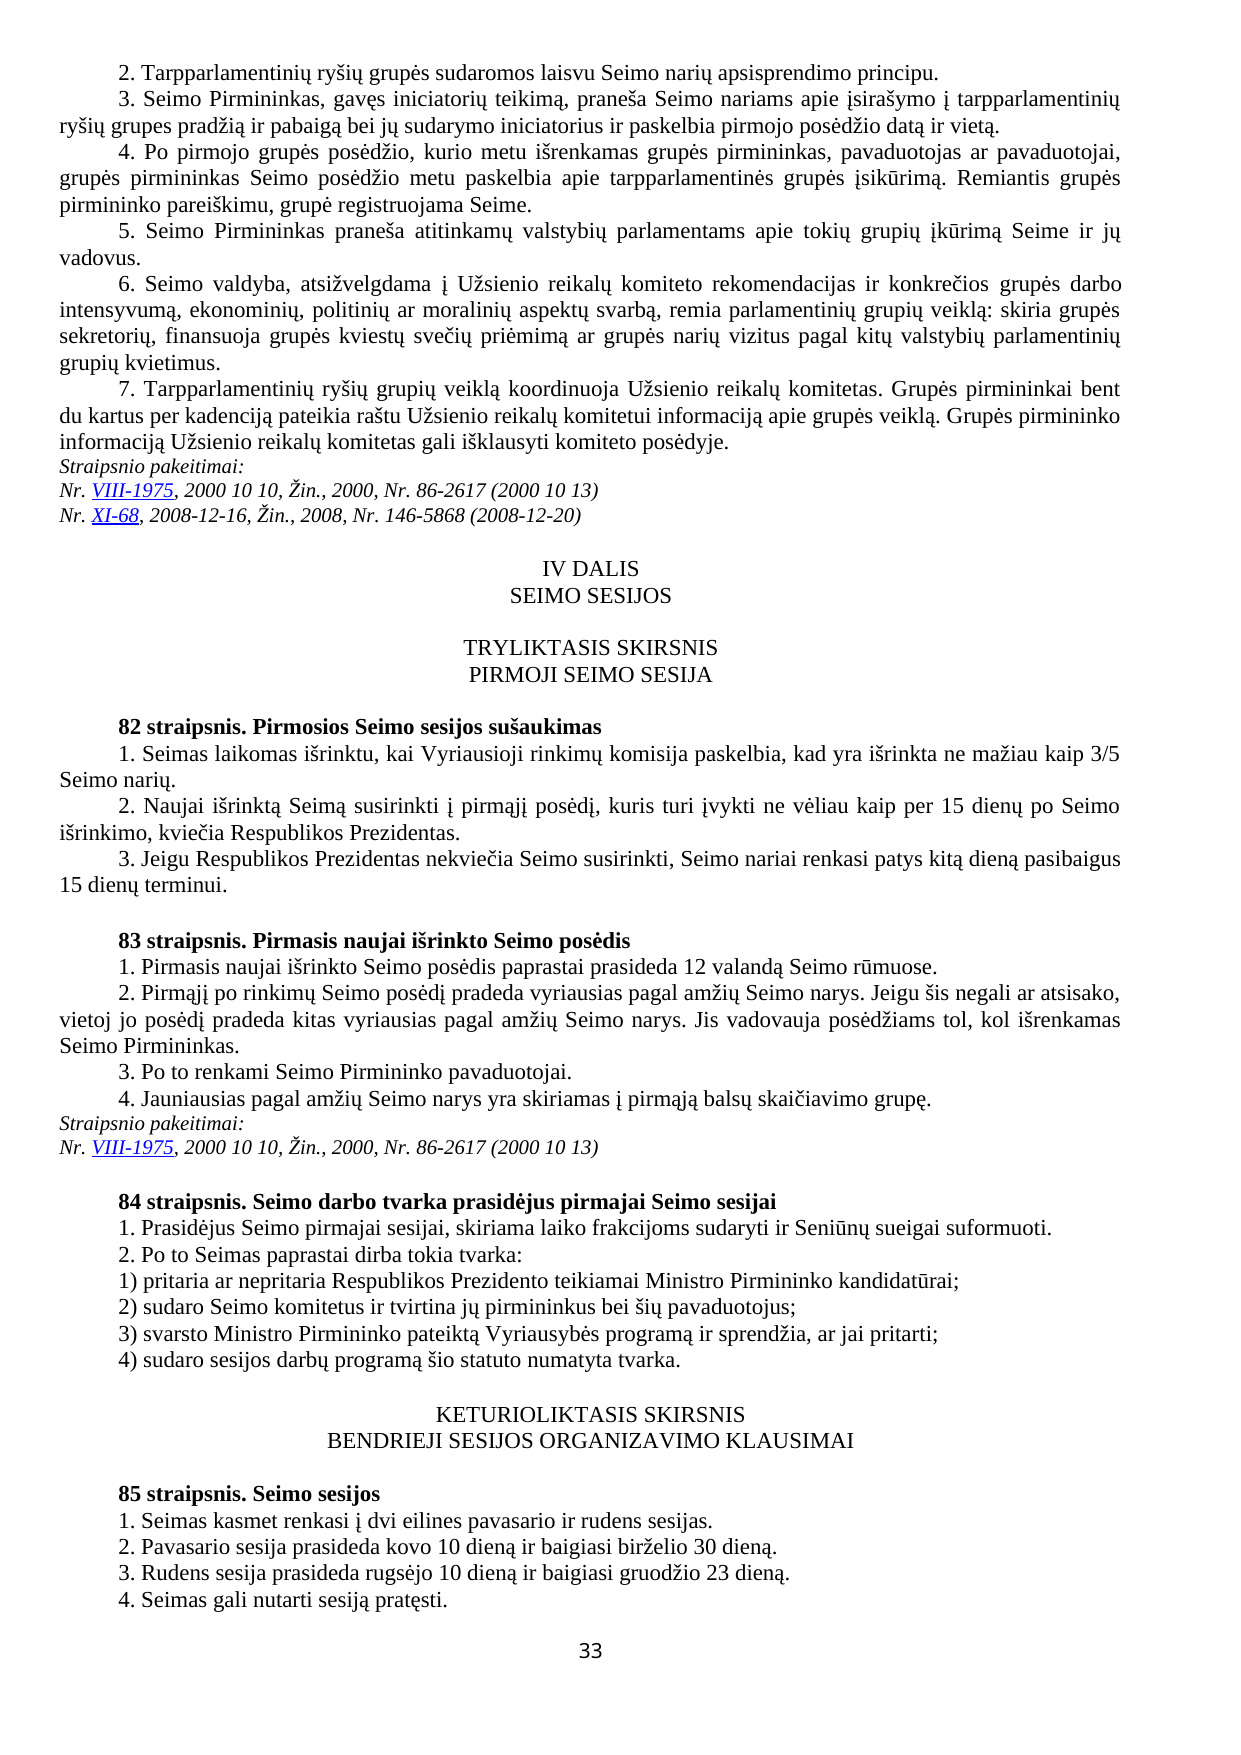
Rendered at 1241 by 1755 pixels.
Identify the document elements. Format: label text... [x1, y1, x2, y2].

text 3) svarsto Ministro Pirmininko pateiktą Vyriausybės programą ir sprendžia, ar jai pritarti; [59, 1320, 1122, 1346]
text 5. Seimo Pirmininkas praneša atitinkamų valstybių parlamentams apie tokių grupių įkūrimą Seime ir jų vadovus. [59, 217, 1122, 270]
text 3. Seimo Pirmininkas, gavęs iniciatorių teikimą, praneša Seimo nariams apie įsirašymo į tarpparlamentinių ryšių grupes pradžią ir pabaigą bei jų sudarymo iniciatorius ir paskelbia pirmojo posėdžio datą ir vietą. [59, 85, 1122, 138]
text 83 straipsnis. Pirmasis naujai išrinkto Seimo posėdis [59, 927, 1122, 953]
text IV DALIS [59, 555, 1122, 582]
text 3. Rudens sesija prasideda rugsėjo 10 dieną ir baigiasi gruodžio 23 dieną. [59, 1559, 1122, 1586]
text Straipsnio pakeitimai: [59, 1111, 1122, 1135]
text 1. Pirmasis naujai išrinkto Seimo posėdis paprastai prasideda 12 valandą Seimo rūmuose. [59, 953, 1122, 979]
text Nr. VIII-1975, 2000 10 10, Žin., 2000, Nr. 86-2617 (2000 10 13) [59, 1135, 1122, 1159]
text 1) pritaria ar nepritaria Respublikos Prezidento teikiamai Ministro Pirmininko kandidatūrai; [59, 1267, 1122, 1293]
text 2. Po to Seimas paprastai dirba tokia tvarka: [59, 1241, 1122, 1267]
text 82 straipsnis. Pirmosios Seimo sesijos sušaukimas [59, 713, 1122, 740]
text 1. Prasidėjus Seimo pirmajai sesijai, skiriama laiko frakcijoms sudaryti ir Seniūnų sueigai suformuoti. [59, 1214, 1122, 1241]
text BENDRIEJI SESIJOS ORGANIZAVIMO KLAUSIMAI [59, 1428, 1122, 1454]
text 1. Seimas laikomas išrinktu, kai Vyriausioji rinkimų komisija paskelbia, kad yra išrinkta ne mažiau kaip 3/5 Seimo narių. [59, 740, 1122, 792]
text 4. Seimas gali nutarti sesiją pratęsti. [59, 1586, 1122, 1612]
text Nr. XI-68, 2008-12-16, Žin., 2008, Nr. 146-5868 (2008-12-20) [59, 502, 1122, 527]
text 4. Po pirmojo grupės posėdžio, kurio metu išrenkamas grupės pirmininkas, pavaduotojas ar pavaduotojai, grupės pirmininkas Seimo posėdžio metu paskelbia apie tarpparlamentinės grupės įsikūrimą. Remiantis grupės pirmininko pareiškimu, grupė registruojama Seime. [59, 138, 1122, 217]
text 3. Jeigu Respublikos Prezidentas nekviečia Seimo susirinkti, Seimo nariai renkasi patys kitą dieną pasibaigus 15 dienų terminui. [59, 845, 1122, 898]
text 1. Seimas kasmet renkasi į dvi eilines pavasario ir rudens sesijas. [59, 1507, 1122, 1533]
text 2) sudaro Seimo komitetus ir tvirtina jų pirmininkus bei šių pavaduotojus; [59, 1293, 1122, 1320]
text KETURIOLIKTASIS SKIRSNIS [59, 1401, 1122, 1428]
text PIRMOJI SEIMO SESIJA [59, 661, 1122, 687]
text 2. Pavasario sesija prasideda kovo 10 dieną ir baigiasi birželio 30 dieną. [59, 1533, 1122, 1559]
text TRYLIKTASIS SKIRSNIS [59, 634, 1122, 661]
text 85 straipsnis. Seimo sesijos [59, 1480, 1122, 1507]
text 84 straipsnis. Seimo darbo tvarka prasidėjus pirmajai Seimo sesijai [59, 1188, 1122, 1214]
text Nr. VIII-1975, 2000 10 10, Žin., 2000, Nr. 86-2617 (2000 10 13) [59, 478, 1122, 502]
text 7. Tarpparlamentinių ryšių grupių veiklą koordinuoja Užsienio reikalų komitetas. Grupės pirmininkai bent du kartus per kadenciją pateikia raštu Užsienio reikalų komitetui informaciją apie grupės veiklą. Grupės pirmininko informaciją Užsienio reikalų komitetas gali išklausyti komiteto posėdyje. [59, 375, 1122, 454]
text 2. Pirmąjį po rinkimų Seimo posėdį pradeda vyriausias pagal amžių Seimo narys. Jeigu šis negali ar atsisako, vietoj jo posėdį pradeda kitas vyriausias pagal amžių Seimo narys. Jis vadovauja posėdžiams tol, kol išrenkamas Seimo Pirmininkas. [59, 979, 1122, 1058]
text 2. Naujai išrinktą Seimą susirinkti į pirmąjį posėdį, kuris turi įvykti ne vėliau kaip per 15 dienų po Seimo išrinkimo, kviečia Respublikos Prezidentas. [59, 792, 1122, 845]
text 6. Seimo valdyba, atsižvelgdama į Užsienio reikalų komiteto rekomendacijas ir konkrečios grupės darbo intensyvumą, ekonominių, politinių ar moralinių aspektų svarbą, remia parlamentinių grupių veiklą: skiria grupės sekretorių, finansuoja grupės kviestų svečių priėmimą ar grupės narių vizitus pagal kitų valstybių parlamentinių grupių kvietimus. [59, 270, 1122, 375]
text 4) sudaro sesijos darbų programą šio statuto numatyta tvarka. [59, 1346, 1122, 1372]
text 4. Jauniausias pagal amžių Seimo narys yra skiriamas į pirmąją balsų skaičiavimo grupę. [59, 1085, 1122, 1111]
text SEIMO SESIJOS [59, 582, 1122, 608]
text 3. Po to renkami Seimo Pirmininko pavaduotojai. [59, 1058, 1122, 1085]
text 2. Tarpparlamentinių ryšių grupės sudaromos laisvu Seimo narių apsisprendimo principu. [59, 59, 1122, 85]
text Straipsnio pakeitimai: [59, 454, 1122, 478]
